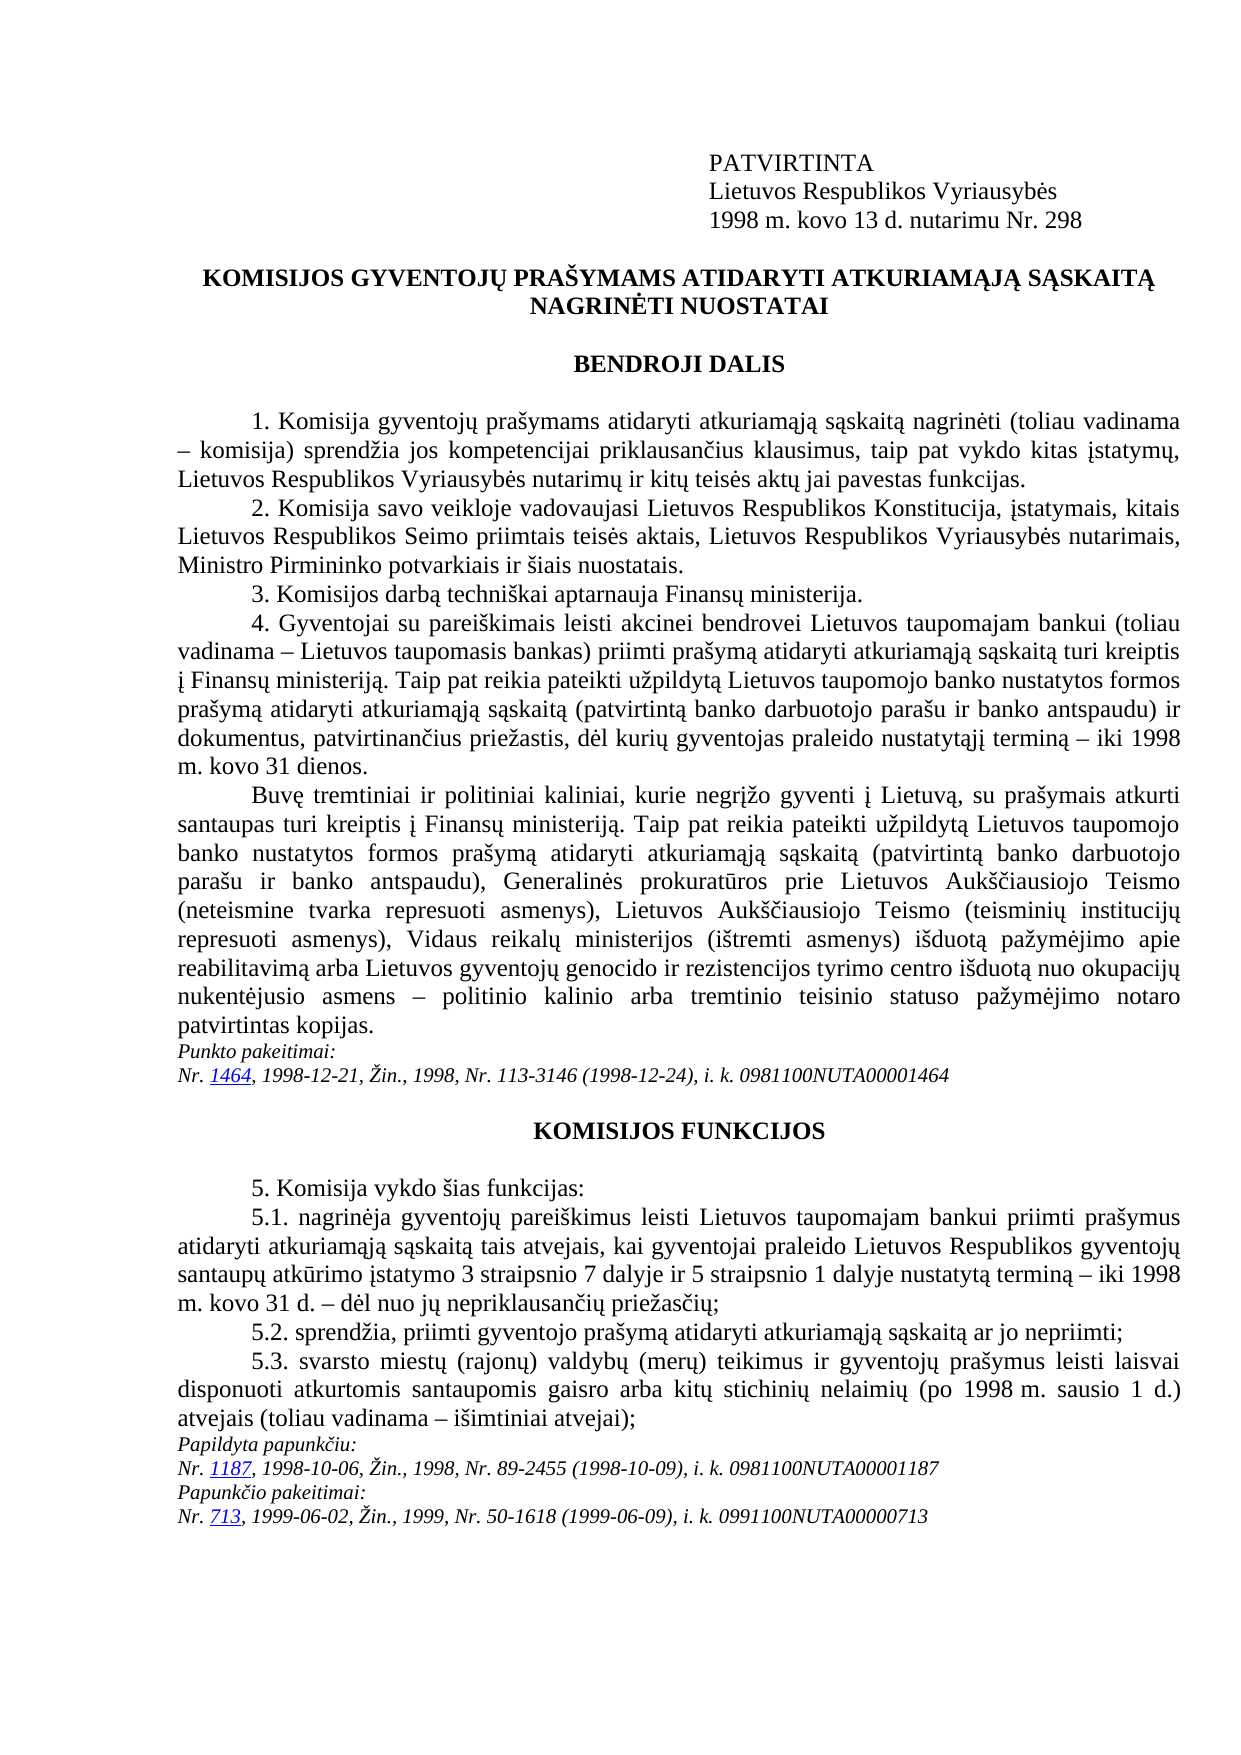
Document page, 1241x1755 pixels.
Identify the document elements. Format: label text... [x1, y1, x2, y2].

text 4. Gyventojai su pareiškimais leisti akcinei bendrovei Lietuvos taupomajam bankui (toliau vadinama – Lietuvos taupomasis bankas) priimti prašymą atidaryti atkuriamąją sąskaitą turi kreiptis į Finansų ministeriją. Taip pat reikia pateikti užpildytą Lietuvos taupomojo banko nustatytos formos prašymą atidaryti atkuriamąją sąskaitą (patvirtintą banko darbuotojo parašu ir banko antspaudu) ir dokumentus, patvirtinančius priežastis, dėl kurių gyventojas praleido nustatytąjį terminą – iki 1998 m. kovo 31 dienos. [177, 608, 1181, 780]
text Nr. 713, 1999-06-02, Žin., 1999, Nr. 50-1618 (1999-06-09), i. k. 0991100NUTA00000713 [177, 1504, 1181, 1528]
text KOMISIJOS GYVENTOJŲ PRAŠYMAMS ATIDARYTI ATKURIAMĄJĄ SĄSKAITĄ NAGRINĖTI NUOSTATAI [177, 263, 1181, 320]
text Papildyta papunkčiu: [177, 1432, 1181, 1456]
text 5.3. svarsto miestų (rajonų) valdybų (merų) teikimus ir gyventojų prašymus leisti laisvai disponuoti atkurtomis santaupomis gaisro arba kitų stichinių nelaimių (po 1998 m. sausio 1 d.) atvejais (toliau vadinama – išimtiniai atvejai); [177, 1346, 1181, 1432]
text Buvę tremtiniai ir politiniai kaliniai, kurie negrįžo gyventi į Lietuvą, su prašymais atkurti santaupas turi kreiptis į Finansų ministeriją. Taip pat reikia pateikti užpildytą Lietuvos taupomojo banko nustatytos formos prašymą atidaryti atkuriamąją sąskaitą (patvirtintą banko darbuotojo parašu ir banko antspaudu), Generalinės prokuratūros prie Lietuvos Aukščiausiojo Teismo (neteismine tvarka represuoti asmenys), Lietuvos Aukščiausiojo Teismo (teisminių institucijų represuoti asmenys), Vidaus reikalų ministerijos (ištremti asmenys) išduotą pažymėjimo apie reabilitavimą arba Lietuvos gyventojų genocido ir rezistencijos tyrimo centro išduotą nuo okupacijų nukentėjusio asmens – politinio kalinio arba tremtinio teisinio statuso pažymėjimo notaro patvirtintas kopijas. [177, 780, 1181, 1039]
text 5.2. sprendžia, priimti gyventojo prašymą atidaryti atkuriamąją sąskaitą ar jo nepriimti; [177, 1317, 1181, 1346]
text 1998 m. kovo 13 d. nutarimu Nr. 298 [177, 205, 1181, 234]
text 2. Komisija savo veikloje vadovaujasi Lietuvos Respublikos Konstitucija, įstatymais, kitais Lietuvos Respublikos Seimo priimtais teisės aktais, Lietuvos Respublikos Vyriausybės nutarimais, Ministro Pirmininko potvarkiais ir šiais nuostatais. [177, 493, 1181, 579]
text Nr. 1187, 1998-10-06, Žin., 1998, Nr. 89-2455 (1998-10-09), i. k. 0981100NUTA00001187 [177, 1456, 1181, 1480]
text 1. Komisija gyventojų prašymams atidaryti atkuriamąją sąskaitą nagrinėti (toliau vadinama – komisija) sprendžia jos kompetencijai priklausančius klausimus, taip pat vykdo kitas įstatymų, Lietuvos Respublikos Vyriausybės nutarimų ir kitų teisės aktų jai pavestas funkcijas. [177, 406, 1181, 493]
text Punkto pakeitimai: [177, 1039, 1181, 1063]
text Nr. 1464, 1998-12-21, Žin., 1998, Nr. 113-3146 (1998-12-24), i. k. 0981100NUTA00001464 [177, 1063, 1181, 1087]
text 3. Komisijos darbą techniškai aptarnauja Finansų ministerija. [177, 579, 1181, 608]
text 5. Komisija vykdo šias funkcijas: [177, 1173, 1181, 1202]
text Lietuvos Respublikos Vyriausybės [177, 176, 1181, 205]
text KOMISIJOS FUNKCIJOS [177, 1116, 1181, 1144]
text 5.1. nagrinėja gyventojų pareiškimus leisti Lietuvos taupomajam bankui priimti prašymus atidaryti atkuriamąją sąskaitą tais atvejais, kai gyventojai praleido Lietuvos Respublikos gyventojų santaupų atkūrimo įstatymo 3 straipsnio 7 dalyje ir 5 straipsnio 1 dalyje nustatytą terminą – iki 1998 m. kovo 31 d. – dėl nuo jų nepriklausančių priežasčių; [177, 1202, 1181, 1317]
text PATVIRTINTA [177, 148, 1181, 176]
text Papunkčio pakeitimai: [177, 1480, 1181, 1504]
text BENDROJI DALIS [177, 349, 1181, 378]
